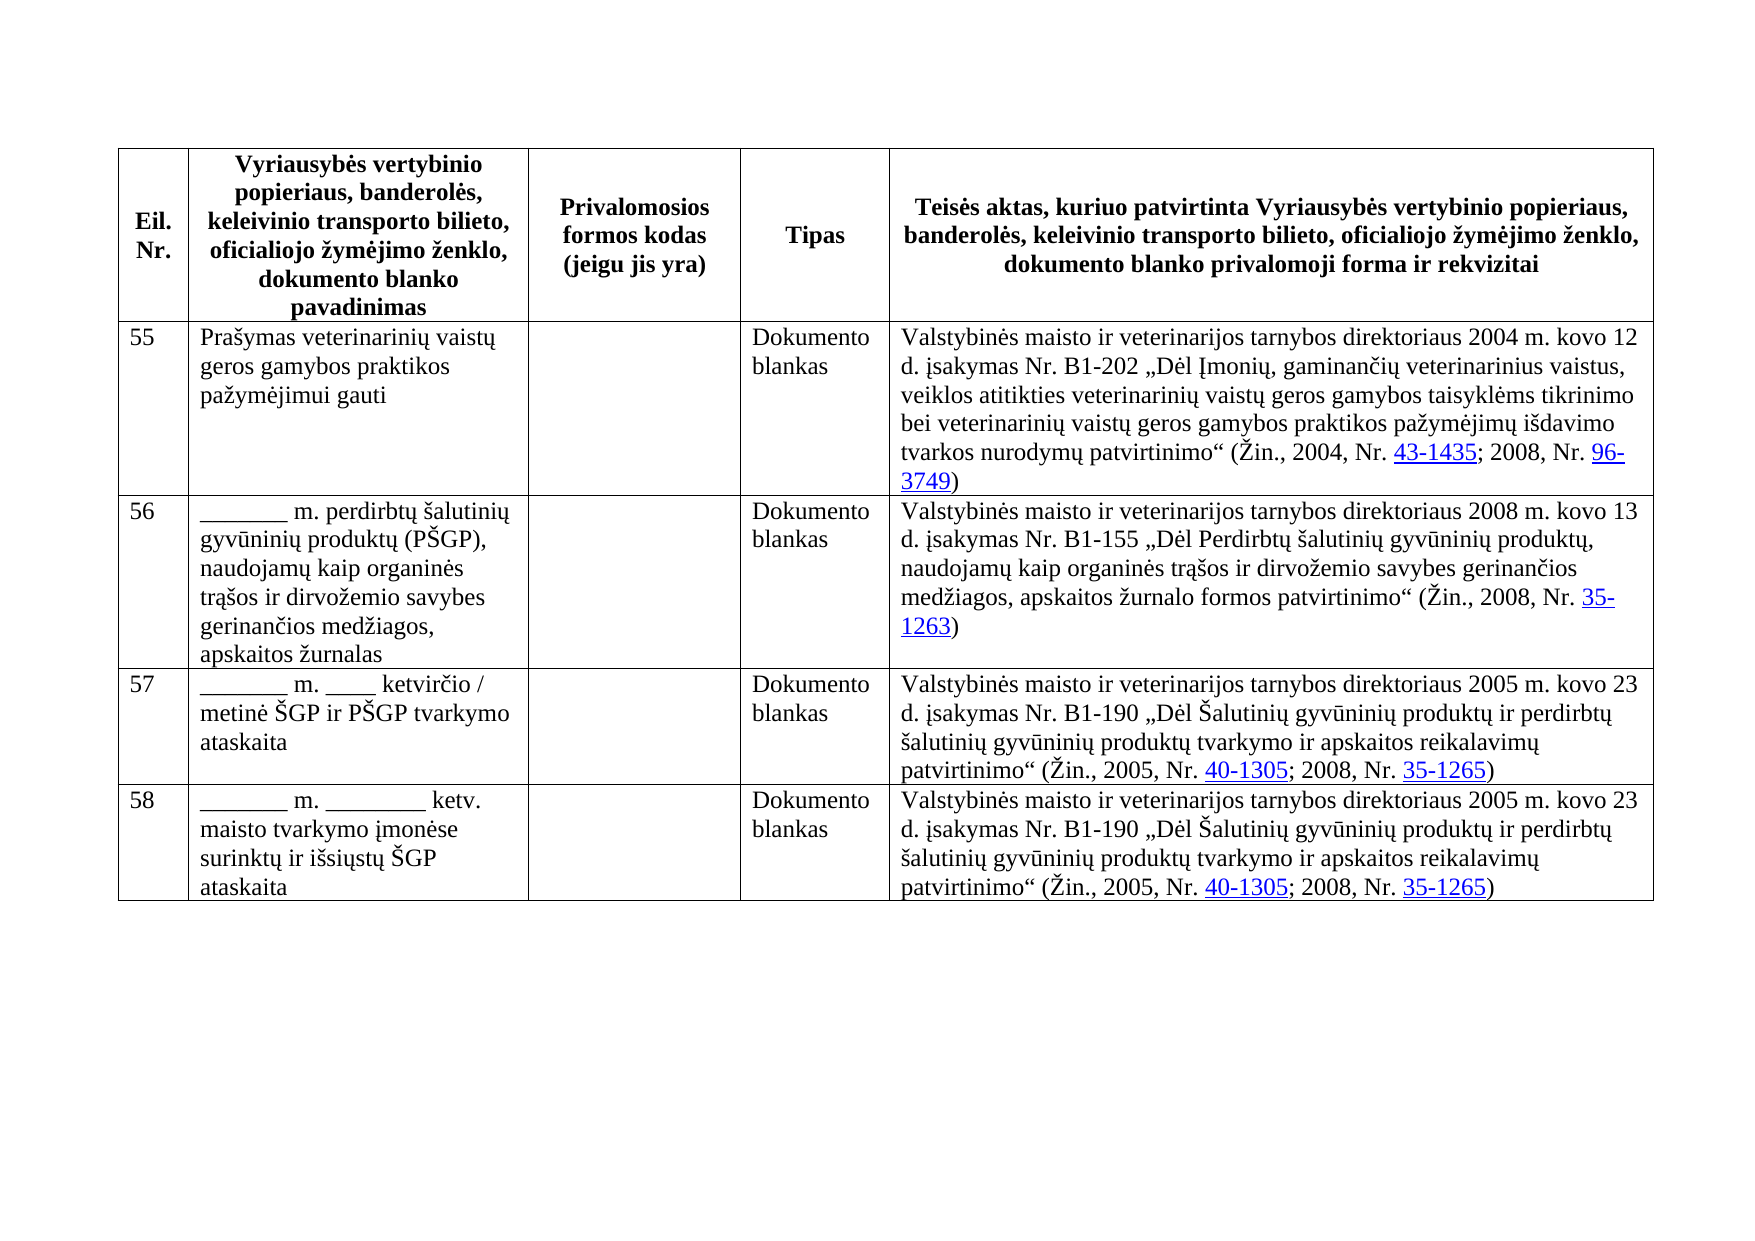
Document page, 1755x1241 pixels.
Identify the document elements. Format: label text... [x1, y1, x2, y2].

table_cell 58 [119, 785, 188, 900]
table_cell Valstybinės maisto ir veterinarijos tarnybos direktoriaus 2005 m. kovo 23 d. įsakymas Nr. B1-190 „Dėl Šalutinių gyvūninių produktų ir perdirbtų šalutinių gyvūninių produktų tvarkymo ir apskaitos reikalavimų patvirtinimo“ (Žin., 2005, Nr. 40-1305; 2008, Nr. 35-1265) [890, 785, 1653, 900]
table_cell 56 [119, 496, 188, 668]
table_cell Valstybinės maisto ir veterinarijos tarnybos direktoriaus 2005 m. kovo 23 d. įsakymas Nr. B1-190 „Dėl Šalutinių gyvūninių produktų ir perdirbtų šalutinių gyvūninių produktų tvarkymo ir apskaitos reikalavimų patvirtinimo“ (Žin., 2005, Nr. 40-1305; 2008, Nr. 35-1265) [890, 669, 1653, 784]
table_header Privalomosios formos kodas (jeigu jis yra) [529, 149, 740, 321]
table_cell Valstybinės maisto ir veterinarijos tarnybos direktoriaus 2008 m. kovo 13 d. įsakymas Nr. B1-155 „Dėl Perdirbtų šalutinių gyvūninių produktų, naudojamų kaip organinės trąšos ir dirvožemio savybes gerinančios medžiagos, apskaitos žurnalo formos patvirtinimo“ (Žin., 2008, Nr. 35-1263) [890, 496, 1653, 668]
table_header Vyriausybės vertybinio popieriaus, banderolės, keleivinio transporto bilieto, oficialiojo žymėjimo ženklo, dokumento blanko pavadinimas [189, 149, 528, 321]
table_cell [529, 322, 740, 495]
table_cell _______ m. ________ ketv. maisto tvarkymo įmonėse surinktų ir išsiųstų ŠGP ataskaita [189, 785, 528, 900]
table_header Tipas [741, 149, 889, 321]
table_cell _______ m. perdirbtų šalutinių gyvūninių produktų (PŠGP), naudojamų kaip organinės trąšos ir dirvožemio savybes gerinančios medžiagos, apskaitos žurnalas [189, 496, 528, 668]
table_cell [529, 669, 740, 784]
table_cell Dokumento blankas [741, 785, 889, 900]
table_cell 55 [119, 322, 188, 495]
table_cell Dokumento blankas [741, 669, 889, 784]
table_cell 57 [119, 669, 188, 784]
table_cell Dokumento blankas [741, 322, 889, 495]
table_cell Dokumento blankas [741, 496, 889, 668]
table_cell Valstybinės maisto ir veterinarijos tarnybos direktoriaus 2004 m. kovo 12 d. įsakymas Nr. B1-202 „Dėl Įmonių, gaminančių veterinarinius vaistus, veiklos atitikties veterinarinių vaistų geros gamybos taisyklėms tikrinimo bei veterinarinių vaistų geros gamybos praktikos pažymėjimų išdavimo tvarkos nurodymų patvirtinimo“ (Žin., 2004, Nr. 43-1435; 2008, Nr. 96-3749) [890, 322, 1653, 495]
table_cell Prašymas veterinarinių vaistų geros gamybos praktikos pažymėjimui gauti [189, 322, 528, 495]
table_header Eil. Nr. [119, 149, 188, 321]
table_cell [529, 785, 740, 900]
table_header Teisės aktas, kuriuo patvirtinta Vyriausybės vertybinio popieriaus, banderolės, keleivinio transporto bilieto, oficialiojo žymėjimo ženklo, dokumento blanko privalomoji forma ir rekvizitai [890, 149, 1653, 321]
table_cell _______ m. ____ ketvirčio / metinė ŠGP ir PŠGP tvarkymo ataskaita [189, 669, 528, 784]
table_cell [529, 496, 740, 668]
